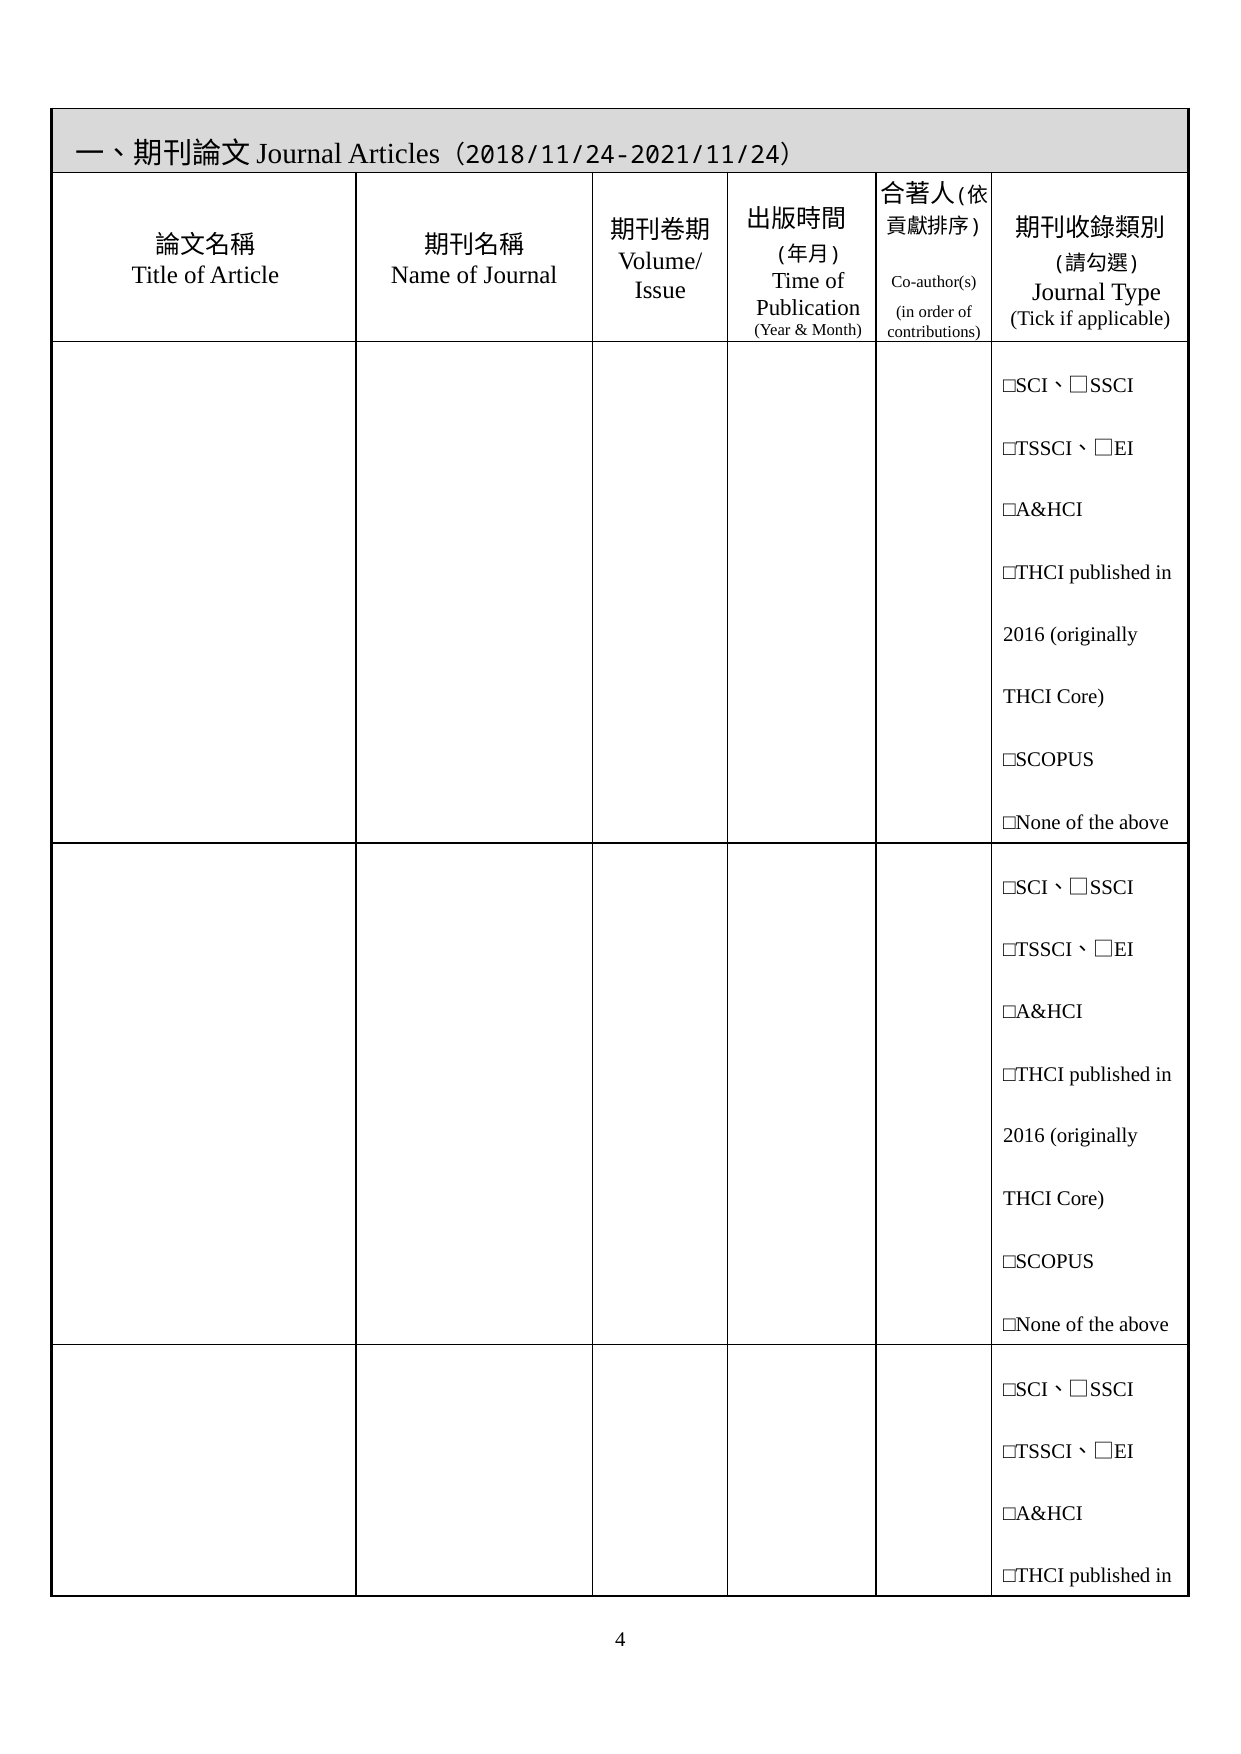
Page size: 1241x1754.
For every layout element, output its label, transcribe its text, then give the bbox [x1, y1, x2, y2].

table_cell 期刊名稱 Name of Journal [357, 173, 592, 341]
table_cell 合著人(依貢獻排序) Co-author(s) (in order of contributions) [877, 173, 991, 341]
table_cell □SCI、□SSCI □TSSCI、□EI □A&HCI □THCI published in [992, 1345, 1187, 1595]
table_cell [53, 342, 355, 842]
table_cell 期刊卷期 Volume/ Issue [593, 173, 727, 341]
table_cell 期刊收錄類別 (請勾選) Journal Type (Tick if applicable) [992, 173, 1187, 341]
table_cell [357, 342, 592, 842]
table_cell 出版時間 (年月) Time of Publication (Year & Month) [728, 173, 875, 341]
table_cell [53, 1345, 355, 1595]
table_cell [877, 844, 991, 1344]
table_cell 一、期刊論文Journal Articles（2018/11/24-2021/11/24） [53, 109, 1187, 172]
table_cell [728, 1345, 875, 1595]
table_cell [357, 1345, 592, 1595]
table_cell [877, 342, 991, 842]
table_cell □SCI、□SSCI □TSSCI、□EI □A&HCI □THCI published in 2016 (originally THCI Core) □SCOPUS □None of the above [992, 844, 1187, 1344]
table_cell [593, 342, 727, 842]
table_cell □SCI、□SSCI □TSSCI、□EI □A&HCI □THCI published in 2016 (originally THCI Core) □SCOPUS □None of the above [992, 342, 1187, 842]
table_cell [593, 1345, 727, 1595]
table_cell [53, 844, 355, 1344]
table_cell [728, 844, 875, 1344]
table_cell [877, 1345, 991, 1595]
table_cell [593, 844, 727, 1344]
table_cell [728, 342, 875, 842]
table_cell [357, 844, 592, 1344]
table_cell 論文名稱 Title of Article [53, 173, 355, 341]
